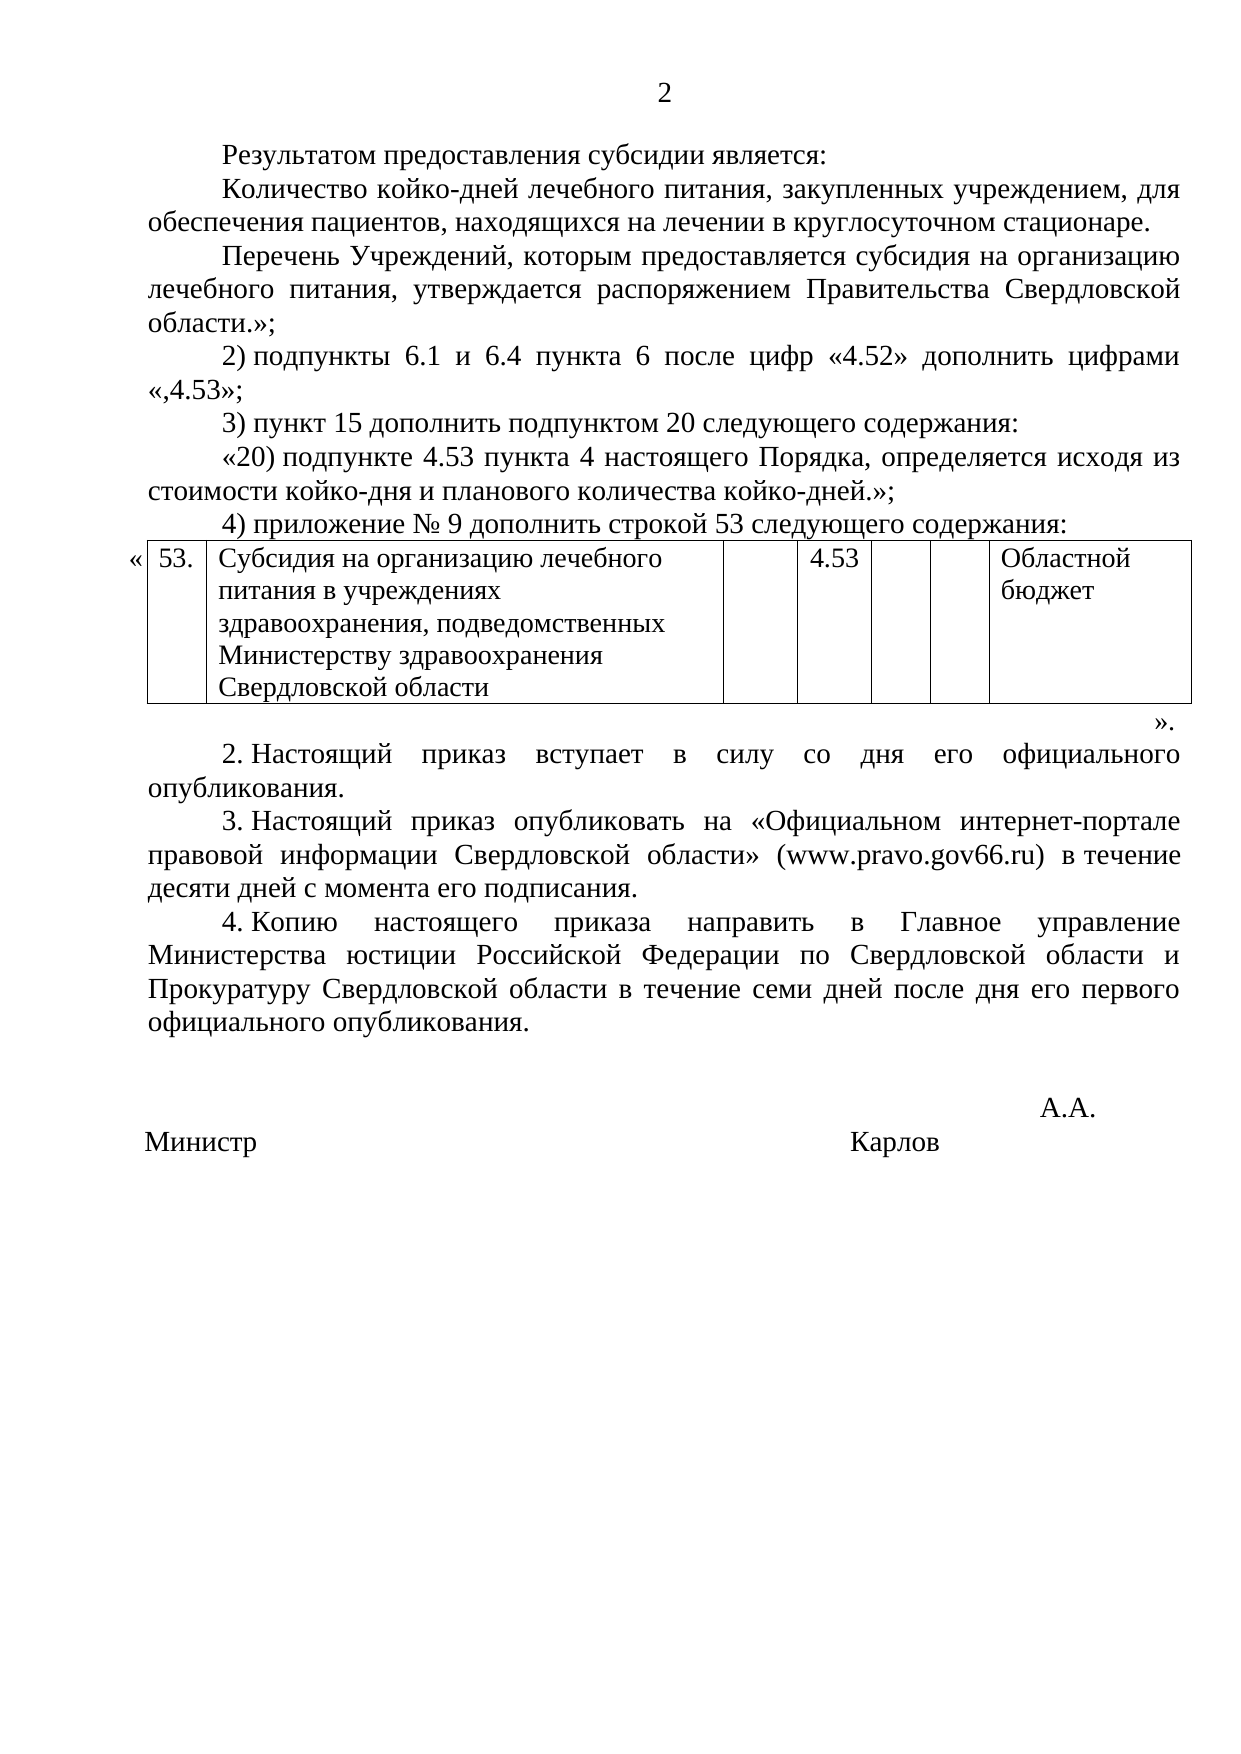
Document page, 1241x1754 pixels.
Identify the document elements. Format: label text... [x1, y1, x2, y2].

table_header [931, 541, 989, 703]
text 3) пункт 15 дополнить подпунктом 20 следующего содержания: [148, 406, 1181, 439]
table_header 4.53 [798, 541, 871, 703]
table_header « [118, 540, 147, 703]
text Количество койко-дней лечебного питания, закупленных учреждением, для обеспечения пациентов, находящихся на лечении в круглосуточном стационаре. [148, 171, 1181, 238]
text Результатом предоставления субсидии является: [148, 137, 1181, 171]
table_header Субсидия на организацию лечебного питания в учреждениях здравоохранения, подведомственных Министерству здравоохранения Свердловской области [207, 541, 723, 703]
text 4) приложение № 9 дополнить строкой 53 следующего содержания: [148, 506, 1181, 540]
table_header Областной бюджет [990, 541, 1191, 703]
text 4. Копию настоящего приказа направить в Главное управление Министерства юстиции Российской Федерации по Свердловской области и Прокуратуру Свердловской области в течение семи дней после дня его первого официального опубликования. [148, 904, 1181, 1038]
text 3. Настоящий приказ опубликовать на «Официальном интернет-портале правовой информации Свердловской области» (www.pravo.gov66.ru) в течение десяти дней с момента его подписания. [148, 803, 1181, 904]
table_header Министр [133, 1072, 493, 1157]
table_header [724, 541, 797, 703]
table_header [103, 540, 117, 703]
text ». [148, 704, 1181, 736]
table_header [872, 541, 930, 703]
table_header [493, 1072, 839, 1157]
text Перечень Учреждений, которым предоставляется субсидия на организацию лечебного питания, утверждается распоряжением Правительства Свердловской области.»; [148, 238, 1181, 338]
text 2) подпункты 6.1 и 6.4 пункта 6 после цифр «4.52» дополнить цифрами «,4.53»; [148, 338, 1181, 406]
table_header А.А. Карлов [839, 1072, 1205, 1157]
table_header 53. [148, 541, 206, 703]
text «20) подпункте 4.53 пункта 4 настоящего Порядка, определяется исходя из стоимости койко-дня и планового количества койко-дней.»; [148, 439, 1181, 506]
text 2. Настоящий приказ вступает в силу со дня его официального опубликования. [148, 736, 1181, 803]
